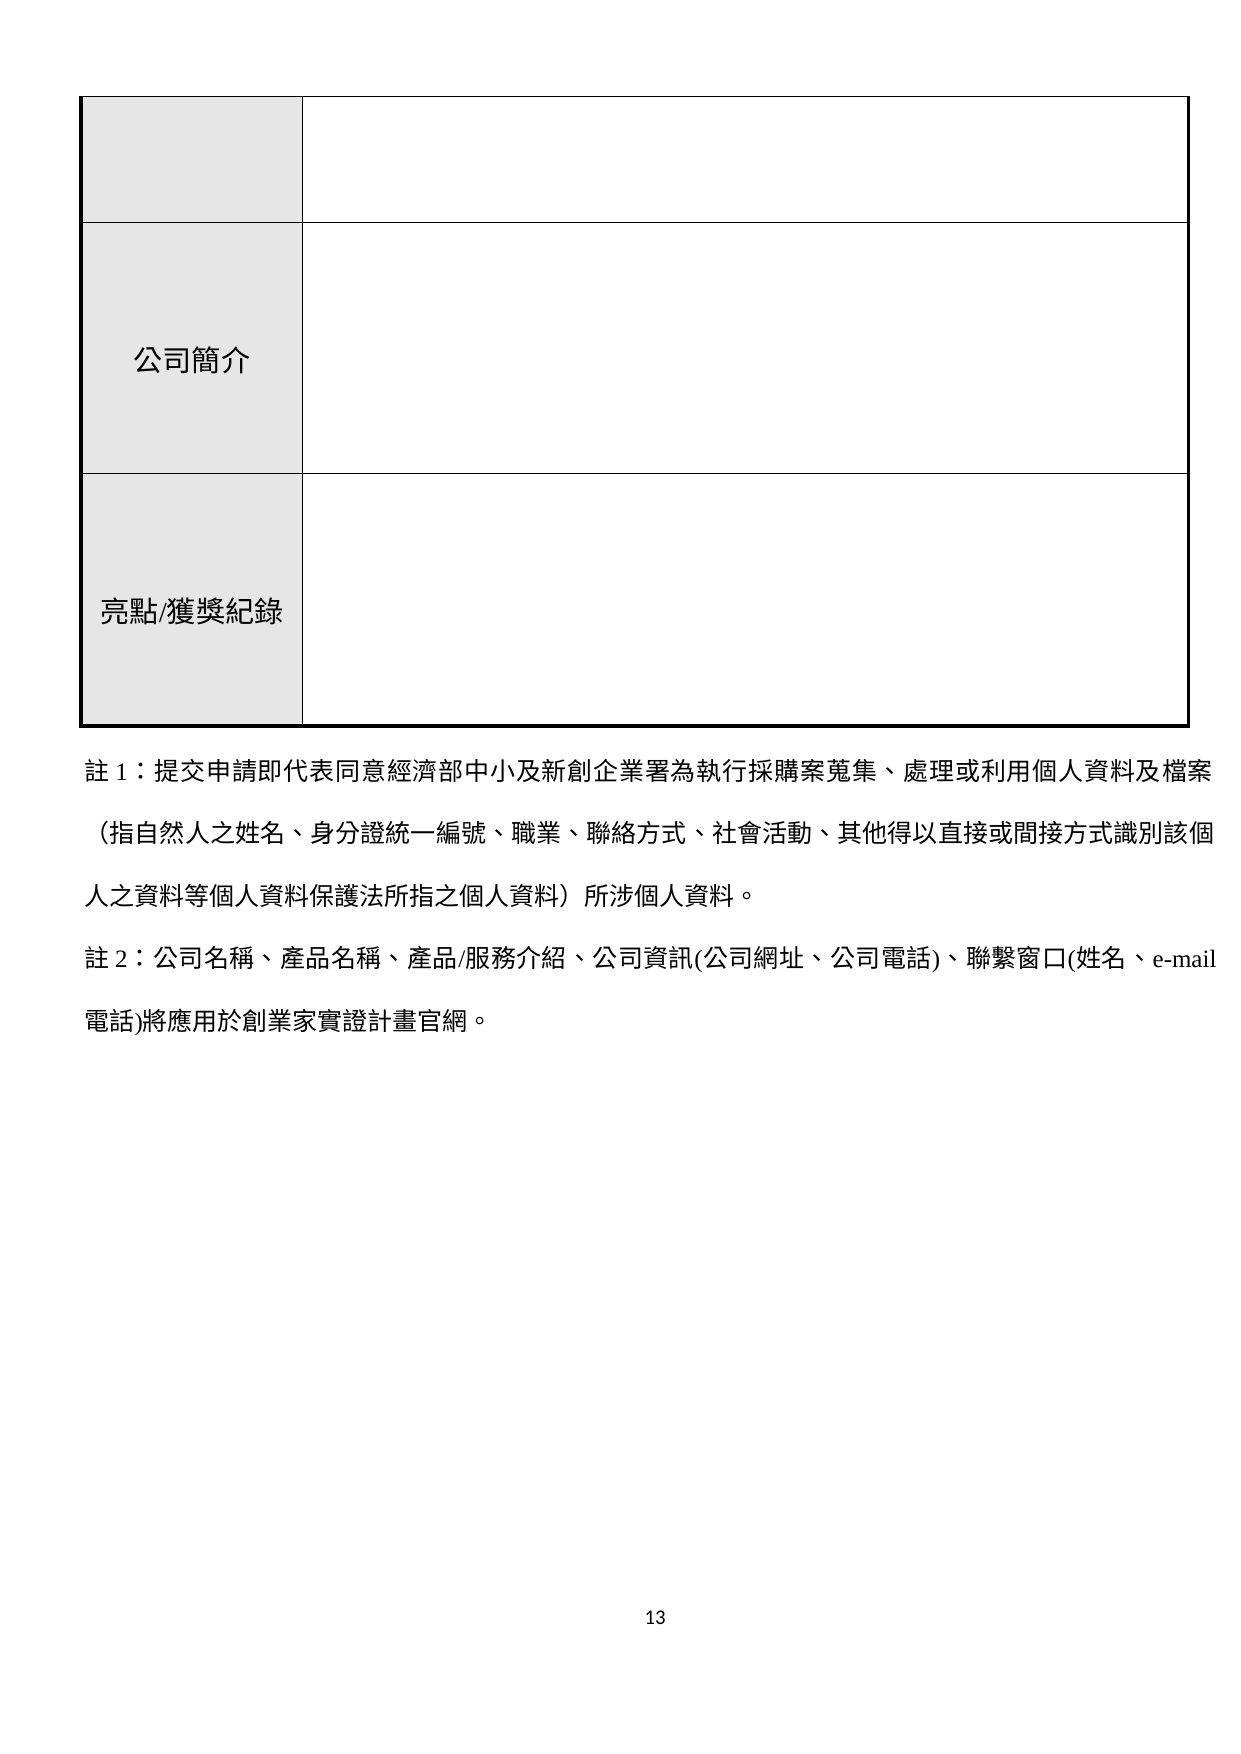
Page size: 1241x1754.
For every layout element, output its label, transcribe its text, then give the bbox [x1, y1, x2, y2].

table_cell [303, 474, 1187, 724]
text 註2：公司名稱、產品名稱、產品/服務介紹、公司資訊(公司網址、公司電話)、聯繫窗口(姓名、e-mail、電話)將應用於創業家實證計畫官網。 [84, 915, 1217, 1040]
table_cell [303, 223, 1187, 473]
text 註1：提交申請即代表同意經濟部中小及新創企業署為執行採購案蒐集、處理或利用個人資料及檔案（指自然人之姓名、身分證統一編號、職業、聯絡方式、社會活動、其他得以直接或間接方式識別該個人之資料等個人資料保護法所指之個人資料）所涉個人資料。 [84, 727, 1217, 915]
table_cell [303, 97, 1187, 222]
table_cell 公司簡介 [83, 223, 302, 473]
table_cell [83, 97, 302, 222]
table_cell 亮點/獲獎紀錄 [83, 474, 302, 724]
